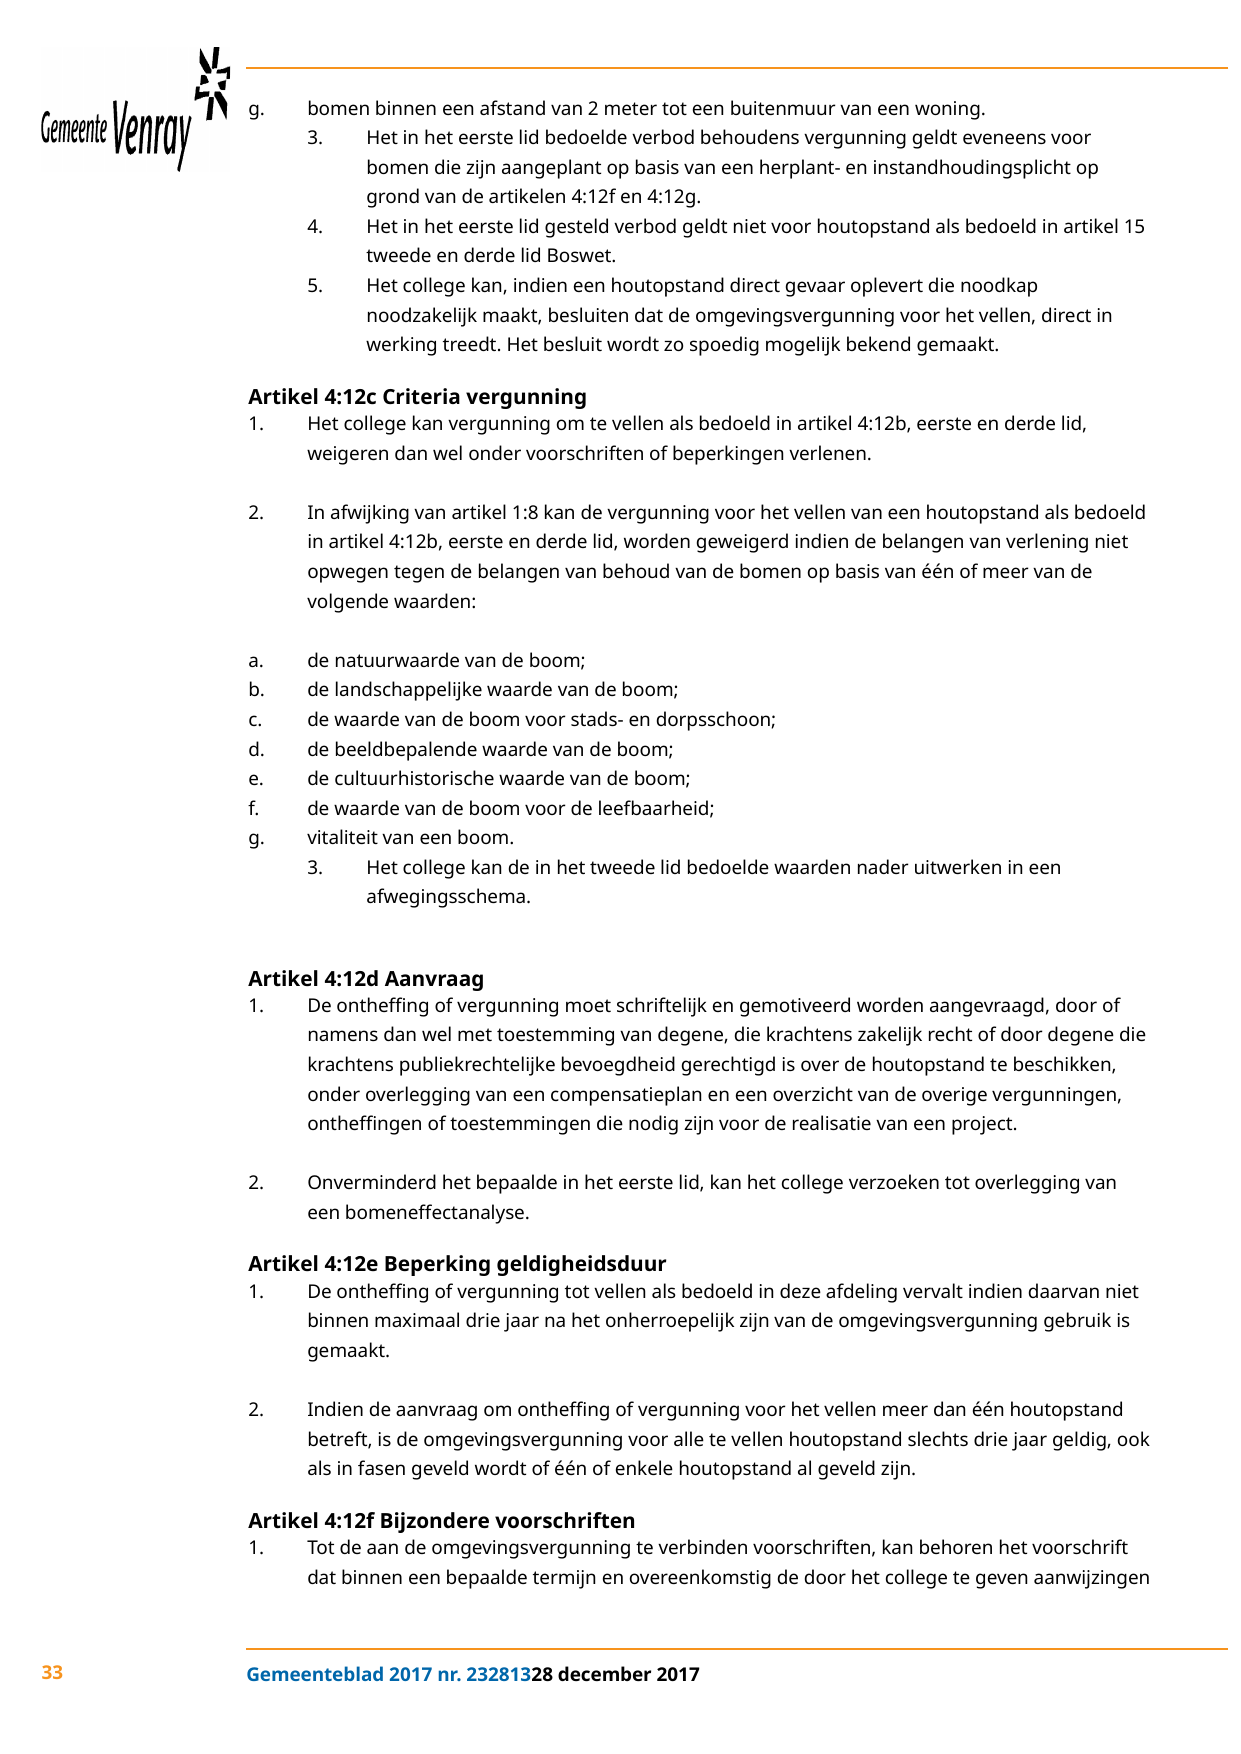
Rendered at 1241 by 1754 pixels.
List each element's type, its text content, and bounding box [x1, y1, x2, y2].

text Artikel 4:12d Aanvraag [248, 964, 1152, 992]
list Het college kan, indien een houtopstand direct gevaar oplevert die noodkap noodzakelijk maakt, besluiten dat de omgevingsvergunning voor het vellen, direct in werking treedt. Het besluit wordt zo spoedig mogelijk bekend gemaakt. [307, 272, 1152, 357]
list vitaliteit van een boom. [248, 824, 1152, 850]
list de waarde van de boom voor de leefbaarheid; [248, 795, 1152, 821]
list De ontheffing of vergunning tot vellen als bedoeld in deze afdeling vervalt indien daarvan niet binnen maximaal drie jaar na het onherroepelijk zijn van de omgevingsvergunning gebruik is gemaakt. [248, 1278, 1152, 1363]
picture [41, 47, 231, 172]
list Onverminderd het bepaalde in het eerste lid, kan het college verzoeken tot overlegging van een bomeneffectanalyse. [248, 1169, 1152, 1225]
list de natuurwaarde van de boom; [248, 647, 1152, 673]
list Het in het eerste lid gesteld verbod geldt niet voor houtopstand als bedoeld in artikel 15 tweede en derde lid Boswet. [307, 213, 1152, 268]
text Artikel 4:12c Criteria vergunning [248, 382, 1152, 410]
list In afwijking van artikel 1:8 kan de vergunning voor het vellen van een houtopstand als bedoeld in artikel 4:12b, eerste en derde lid, worden geweigerd indien de belangen van verlening niet opwegen tegen de belangen van behoud van de bomen op basis van één of meer van de volgende waarden: [248, 499, 1152, 613]
list de cultuurhistorische waarde van de boom; [248, 765, 1152, 791]
list Indien de aanvraag om ontheffing of vergunning voor het vellen meer dan één houtopstand betreft, is de omgevingsvergunning voor alle te vellen houtopstand slechts drie jaar geldig, ook als in fasen geveld wordt of één of enkele houtopstand al geveld zijn. [248, 1396, 1152, 1481]
list de beeldbepalende waarde van de boom; [248, 736, 1152, 761]
list De ontheffing of vergunning moet schriftelijk en gemotiveerd worden aangevraagd, door of namens dan wel met toestemming van degene, die krachtens zakelijk recht of door degene die krachtens publiekrechtelijke bevoegdheid gerechtigd is over de houtopstand te beschikken, onder overlegging van een compensatieplan en een overzicht van de overige vergunningen, ontheffingen of toestemmingen die nodig zijn voor de realisatie van een project. [248, 992, 1152, 1136]
list Het in het eerste lid bedoelde verbod behoudens vergunning geldt eveneens voor bomen die zijn aangeplant op basis van een herplant- en instandhoudingsplicht op grond van de artikelen 4:12f en 4:12g. [307, 124, 1152, 209]
list Tot de aan de omgevingsvergunning te verbinden voorschriften, kan behoren het voorschrift dat binnen een bepaalde termijn en overeenkomstig de door het college te geven aanwijzingen [248, 1534, 1152, 1590]
list bomen binnen een afstand van 2 meter tot een buitenmuur van een woning. [248, 95, 1152, 121]
text Artikel 4:12e Beperking geldigheidsduur [248, 1249, 1152, 1278]
list de waarde van de boom voor stads- en dorpsschoon; [248, 706, 1152, 732]
list Het college kan de in het tweede lid bedoelde waarden nader uitwerken in een afwegingsschema. [307, 854, 1152, 909]
list Het college kan vergunning om te vellen als bedoeld in artikel 4:12b, eerste en derde lid, weigeren dan wel onder voorschriften of beperkingen verlenen. [248, 410, 1152, 466]
list de landschappelijke waarde van de boom; [248, 677, 1152, 702]
text Artikel 4:12f Bijzondere voorschriften [248, 1506, 1152, 1534]
